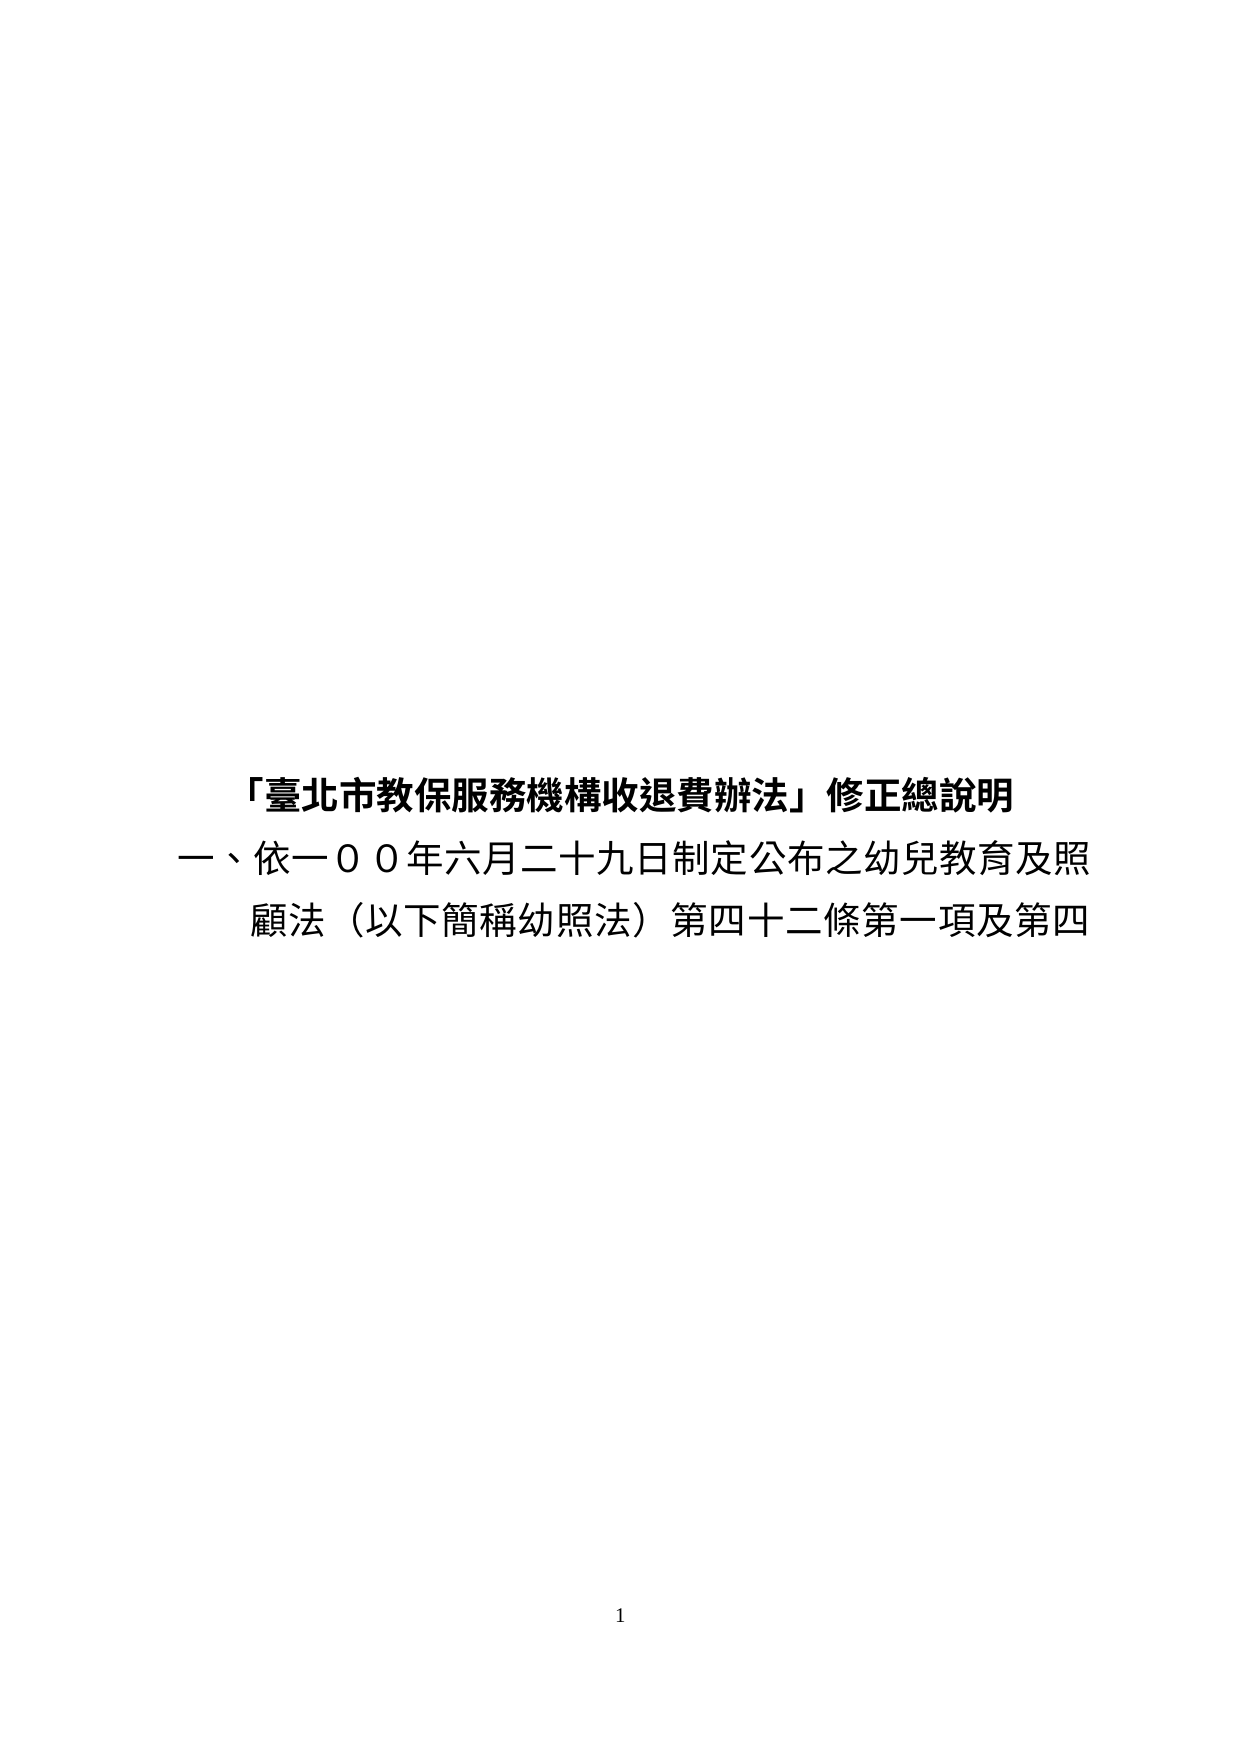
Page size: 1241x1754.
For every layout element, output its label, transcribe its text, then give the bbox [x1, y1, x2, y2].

text 一、依一００年六月二十九日制定公布之幼兒教育及照顧法（以下簡稱幼照法）第四十二條第一項及第四項規定：「公私立幼兒園之收費項目、用途及公立幼兒園收費基準之自治法規，由直轄市、縣(市)主管機關定之。」「幼兒因故無法繼續就讀而離園者，幼兒園應依其就讀期間退還幼兒所繳費用；其退費項目及基準之自治法規，由直轄市、縣（市）主管機關定之。」臺北市政府(以下簡稱本府)爰依上開規定之授權，於一０一年十二月二十七日訂定發布「臺北市幼兒園收退費辦法」，其後歷經三次修正並修正名稱為「臺北市教保服務機構收退費辦法」(以下簡稱本辦法)，最近一次修正係於一０九年三月二十三日。 [177, 814, 1092, 939]
text 「臺北市教保服務機構收退費辦法」修正總說明 [148, 752, 1092, 814]
